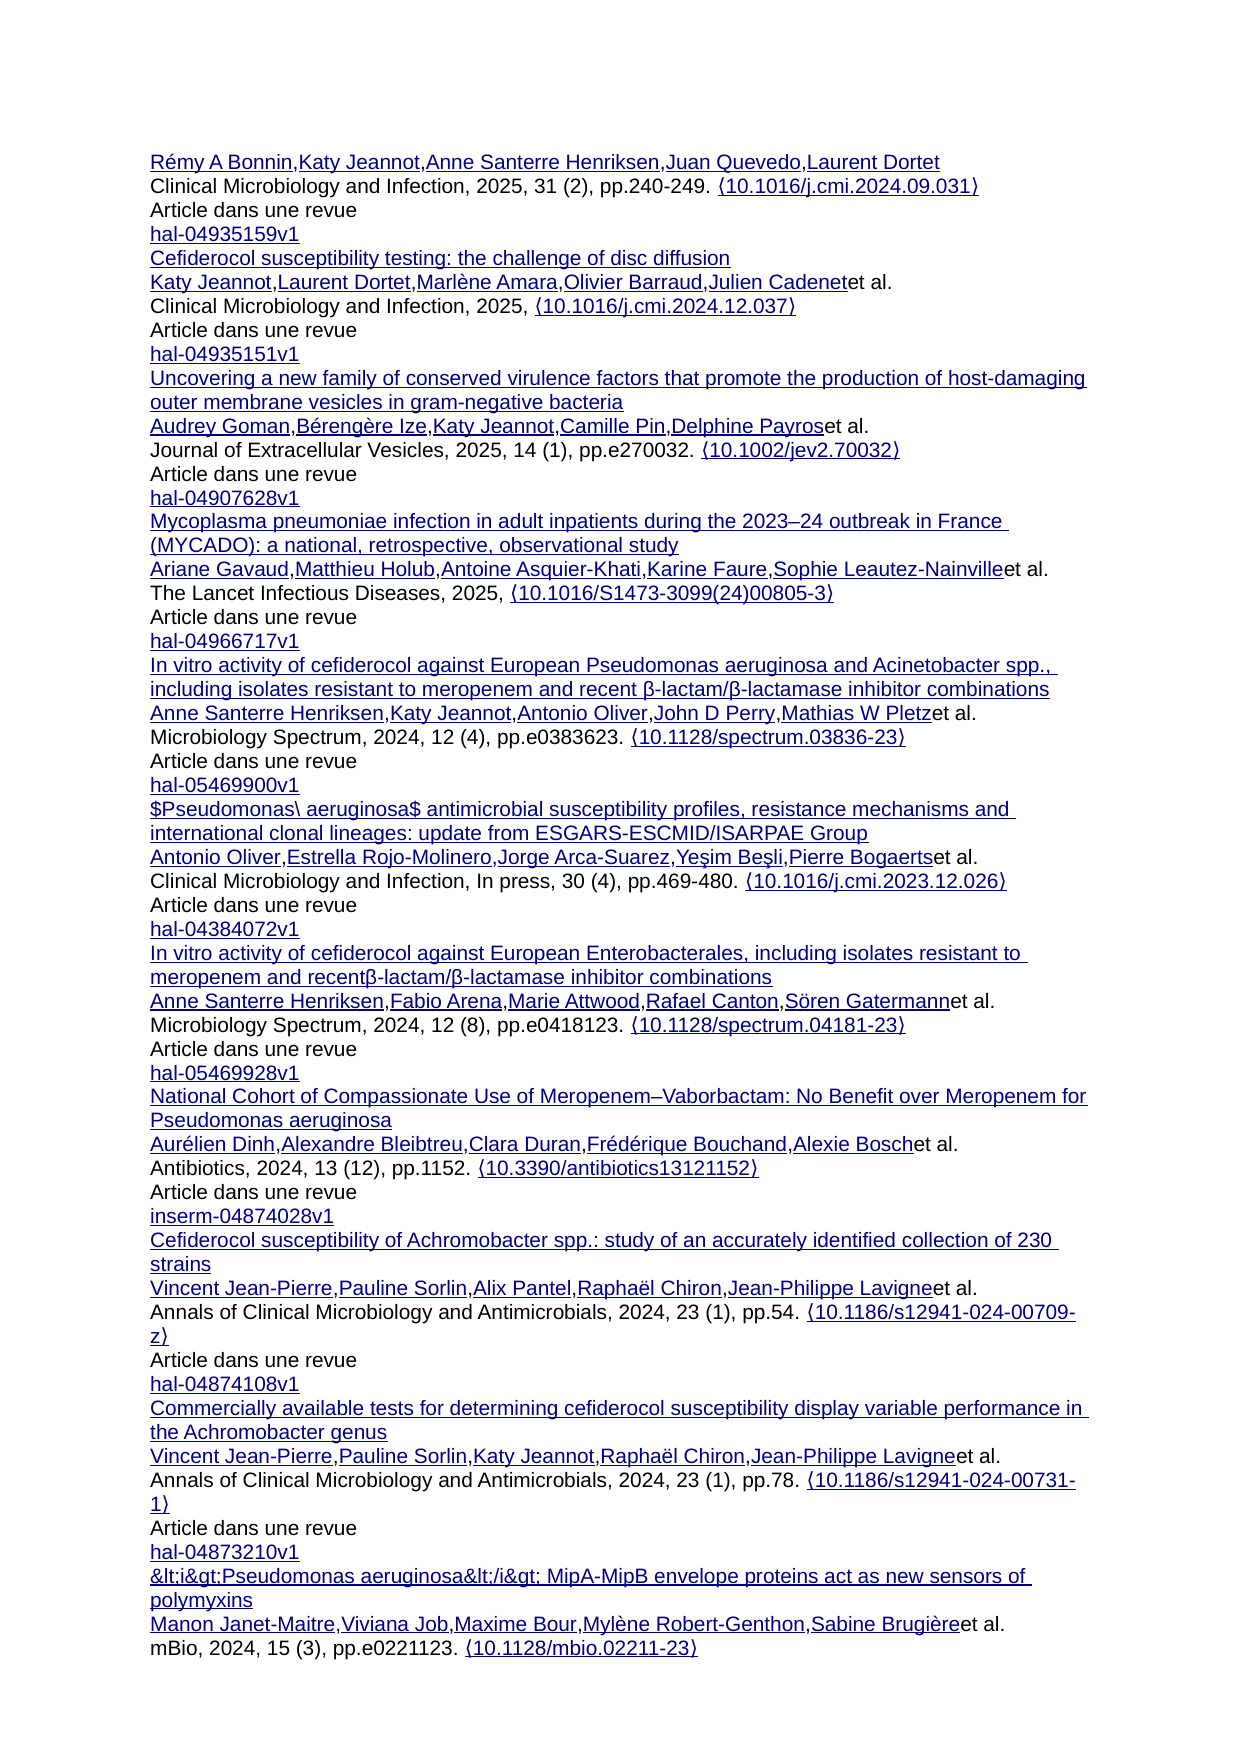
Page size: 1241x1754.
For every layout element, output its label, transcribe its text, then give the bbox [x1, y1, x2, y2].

table_cell National Cohort of Compassionate Use of Meropenem–Vaborbactam: No Benefit over Meropenem for Pseudomonas aeruginosa Aurélien Dinh,Alexandre Bleibtreu,Clara Duran,Frédérique Bouchand,Alexie Boschet al. Antibiotics, 2024, 13 (12), pp.1152. ⟨10.3390/antibiotics13121152⟩ Article dans une revue inserm-04874028v1 [150, 1084, 1090, 1228]
table_cell &lt;i&gt;Pseudomonas aeruginosa&lt;/i&gt; MipA-MipB envelope proteins act as new sensors of polymyxins Manon Janet-Maitre,Viviana Job,Maxime Bour,Mylène Robert-Genthon,Sabine Brugièreet al. mBio, 2024, 15 (3), pp.e0221123. ⟨10.1128/mbio.02211-23⟩ [150, 1564, 1090, 1659]
table_cell Cefiderocol susceptibility of Achromobacter spp.: study of an accurately identified collection of 230 strains Vincent Jean-Pierre,Pauline Sorlin,Alix Pantel,Raphaël Chiron,Jean-Philippe Lavigneet al. Annals of Clinical Microbiology and Antimicrobials, 2024, 23 (1), pp.54. ⟨10.1186/s12941-024-00709-z⟩ Article dans une revue hal-04874108v1 [150, 1228, 1090, 1396]
table_cell In vitro activity of cefiderocol against European Enterobacterales, including isolates resistant to meropenem and recentβ-lactam/β-lactamase inhibitor combinations Anne Santerre Henriksen,Fabio Arena,Marie Attwood,Rafael Canton,Sören Gatermannet al. Microbiology Spectrum, 2024, 12 (8), pp.e0418123. ⟨10.1128/spectrum.04181-23⟩ Article dans une revue hal-05469928v1 [150, 941, 1090, 1084]
table_cell Cefiderocol susceptibility testing: the challenge of disc diffusion Katy Jeannot,Laurent Dortet,Marlène Amara,Olivier Barraud,Julien Cadenetet al. Clinical Microbiology and Infection, 2025, ⟨10.1016/j.cmi.2024.12.037⟩ Article dans une revue hal-04935151v1 [150, 246, 1090, 366]
table_cell In vitro activity of cefiderocol against European Pseudomonas aeruginosa and Acinetobacter spp., including isolates resistant to meropenem and recent β-lactam/β-lactamase inhibitor combinations Anne Santerre Henriksen,Katy Jeannot,Antonio Oliver,John D Perry,Mathias W Pletzet al. Microbiology Spectrum, 2024, 12 (4), pp.e0383623. ⟨10.1128/spectrum.03836-23⟩ Article dans une revue hal-05469900v1 [150, 653, 1090, 797]
table_cell Mycoplasma pneumoniae infection in adult inpatients during the 2023–24 outbreak in France (MYCADO): a national, retrospective, observational study Ariane Gavaud,Matthieu Holub,Antoine Asquier-Khati,Karine Faure,Sophie Leautez-Nainvilleet al. The Lancet Infectious Diseases, 2025, ⟨10.1016/S1473-3099(24)00805-3⟩ Article dans une revue hal-04966717v1 [150, 509, 1090, 653]
table_cell Uncovering a new family of conserved virulence factors that promote the production of host‐damaging outer membrane vesicles in gram‐negative bacteria Audrey Goman,Bérengère Ize,Katy Jeannot,Camille Pin,Delphine Payroset al. Journal of Extracellular Vesicles, 2025, 14 (1), pp.e270032. ⟨10.1002/jev2.70032⟩ Article dans une revue hal-04907628v1 [150, 366, 1090, 509]
table_cell $Pseudomonas\ aeruginosa$ antimicrobial susceptibility profiles, resistance mechanisms and international clonal lineages: update from ESGARS-ESCMID/ISARPAE Group Antonio Oliver,Estrella Rojo-Molinero,Jorge Arca-Suarez,Yeşim Beşli,Pierre Bogaertset al. Clinical Microbiology and Infection, In press, 30 (4), pp.469-480. ⟨10.1016/j.cmi.2023.12.026⟩ Article dans une revue hal-04384072v1 [150, 797, 1090, 941]
table_cell Commercially available tests for determining cefiderocol susceptibility display variable performance in the Achromobacter genus Vincent Jean-Pierre,Pauline Sorlin,Katy Jeannot,Raphaël Chiron,Jean-Philippe Lavigneet al. Annals of Clinical Microbiology and Antimicrobials, 2024, 23 (1), pp.78. ⟨10.1186/s12941-024-00731-1⟩ Article dans une revue hal-04873210v1 [150, 1396, 1090, 1563]
table_cell Rémy A Bonnin,Katy Jeannot,Anne Santerre Henriksen,Juan Quevedo,Laurent Dortet Clinical Microbiology and Infection, 2025, 31 (2), pp.240-249. ⟨10.1016/j.cmi.2024.09.031⟩ Article dans une revue hal-04935159v1 [150, 150, 1090, 246]
